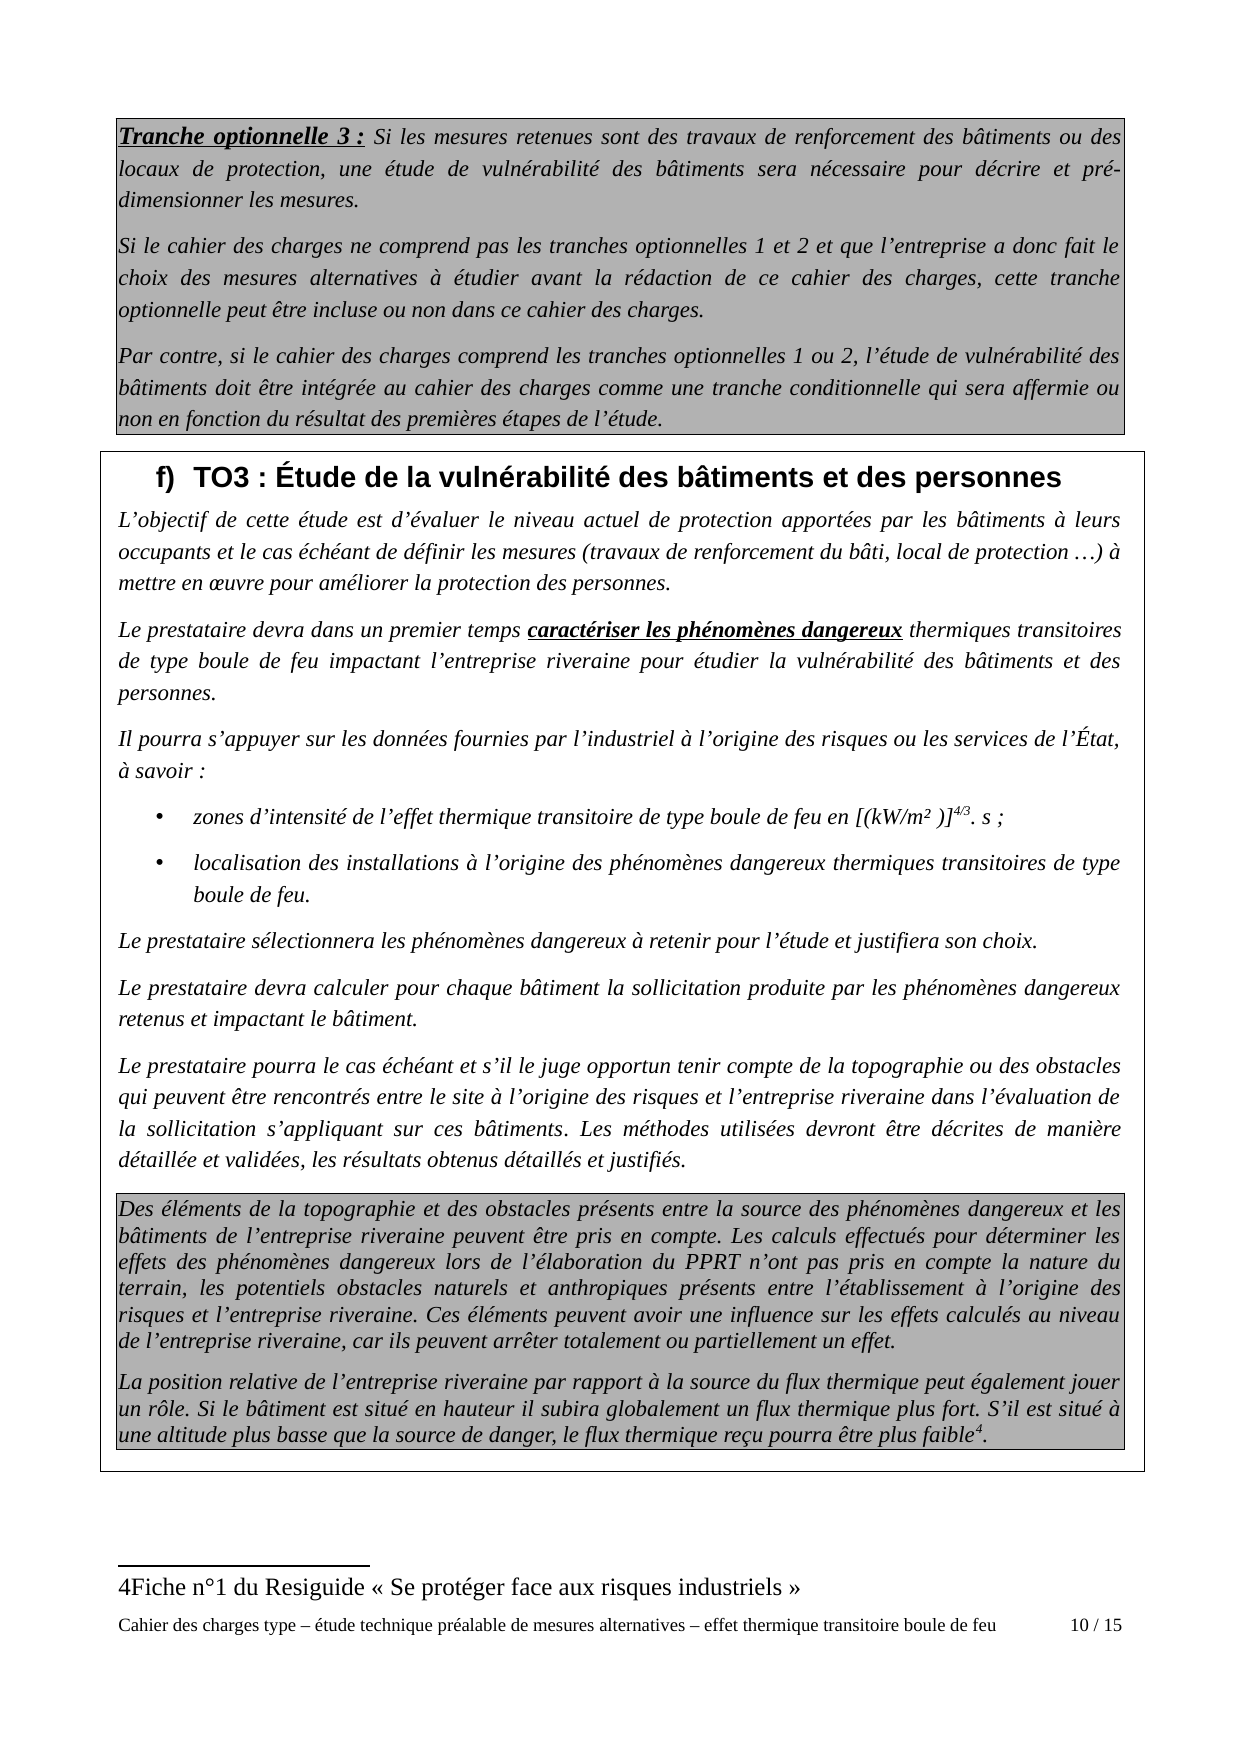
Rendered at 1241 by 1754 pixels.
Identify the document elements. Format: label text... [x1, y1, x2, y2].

text Par contre, si le cahier des charges comprend les tranches optionnelles 1 ou 2, l’étude de vulnérabilité des bâtiments doit être intégrée au cahier des charges comme une tranche conditionnelle qui sera affermie ou non en fonction du résultat des premières étapes de l’étude. [117, 339, 1124, 434]
list localisation des installations à l’origine des phénomènes dangereux thermiques transitoires de type boule de feu. [156, 849, 1122, 907]
list zones d’intensité de l’effet thermique transitoire de type boule de feu en [(kW/m² )]4/3. s ; [156, 803, 1122, 829]
text Tranche optionnelle 3 : Si les mesures retenues sont des travaux de renforcement des bâtiments ou des locaux de protection, une étude de vulnérabilité des bâtiments sera nécessaire pour décrire et pré-dimensionner les mesures. [117, 119, 1124, 213]
text Le prestataire devra calculer pour chaque bâtiment la sollicitation produite par les phénomènes dangereux retenus et impactant le bâtiment. [118, 974, 1122, 1032]
subtitle TO3 : Étude de la vulnérabilité des bâtiments et des personnes [156, 460, 1122, 494]
text L’objectif de cette étude est d’évaluer le niveau actuel de protection apportées par les bâtiments à leurs occupants et le cas échéant de définir les mesures (travaux de renforcement du bâti, local de protection …) à mettre en œuvre pour améliorer la protection des personnes. [118, 506, 1122, 596]
text Le prestataire sélectionnera les phénomènes dangereux à retenir pour l’étude et justifiera son choix. [118, 927, 1122, 954]
text Fiche n°1 du Resiguide « Se protéger face aux risques industriels » [118, 1572, 1122, 1600]
text Il pourra s’appuyer sur les données fournies par l’industriel à l’origine des risques ou les services de l’État, à savoir : [118, 725, 1122, 783]
text Des éléments de la topographie et des obstacles présents entre la source des phénomènes dangereux et les bâtiments de l’entreprise riveraine peuvent être pris en compte. Les calculs effectués pour déterminer les effets des phénomènes dangereux lors de l’élaboration du PPRT n’ont pas pris en compte la nature du terrain, les potentiels obstacles naturels et anthropiques présents entre l’établissement à l’origine des risques et l’entreprise riveraine. Ces éléments peuvent avoir une influence sur les effets calculés au niveau de l’entreprise riveraine, car ils peuvent arrêter totalement ou partiellement un effet. [117, 1194, 1124, 1353]
text La position relative de l’entreprise riveraine par rapport à la source du flux thermique peut également jouer un rôle. Si le bâtiment est situé en hauteur il subira globalement un flux thermique plus fort. S’il est situé à une altitude plus basse que la source de danger, le flux thermique reçu pourra être plus faible. [117, 1366, 1124, 1449]
text Le prestataire pourra le cas échéant et s’il le juge opportun tenir compte de la topographie ou des obstacles qui peuvent être rencontrés entre le site à l’origine des risques et l’entreprise riveraine dans l’évaluation de la sollicitation s’appliquant sur ces bâtiments. Les méthodes utilisées devront être décrites de manière détaillée et validées, les résultats obtenus détaillés et justifiés. [118, 1052, 1122, 1173]
text Le prestataire devra dans un premier temps caractériser les phénomènes dangereux thermiques transitoires de type boule de feu impactant l’entreprise riveraine pour étudier la vulnérabilité des bâtiments et des personnes. [118, 616, 1122, 705]
text Si le cahier des charges ne comprend pas les tranches optionnelles 1 et 2 et que l’entreprise a donc fait le choix des mesures alternatives à étudier avant la rédaction de ce cahier des charges, cette tranche optionnelle peut être incluse ou non dans ce cahier des charges. [117, 230, 1124, 322]
